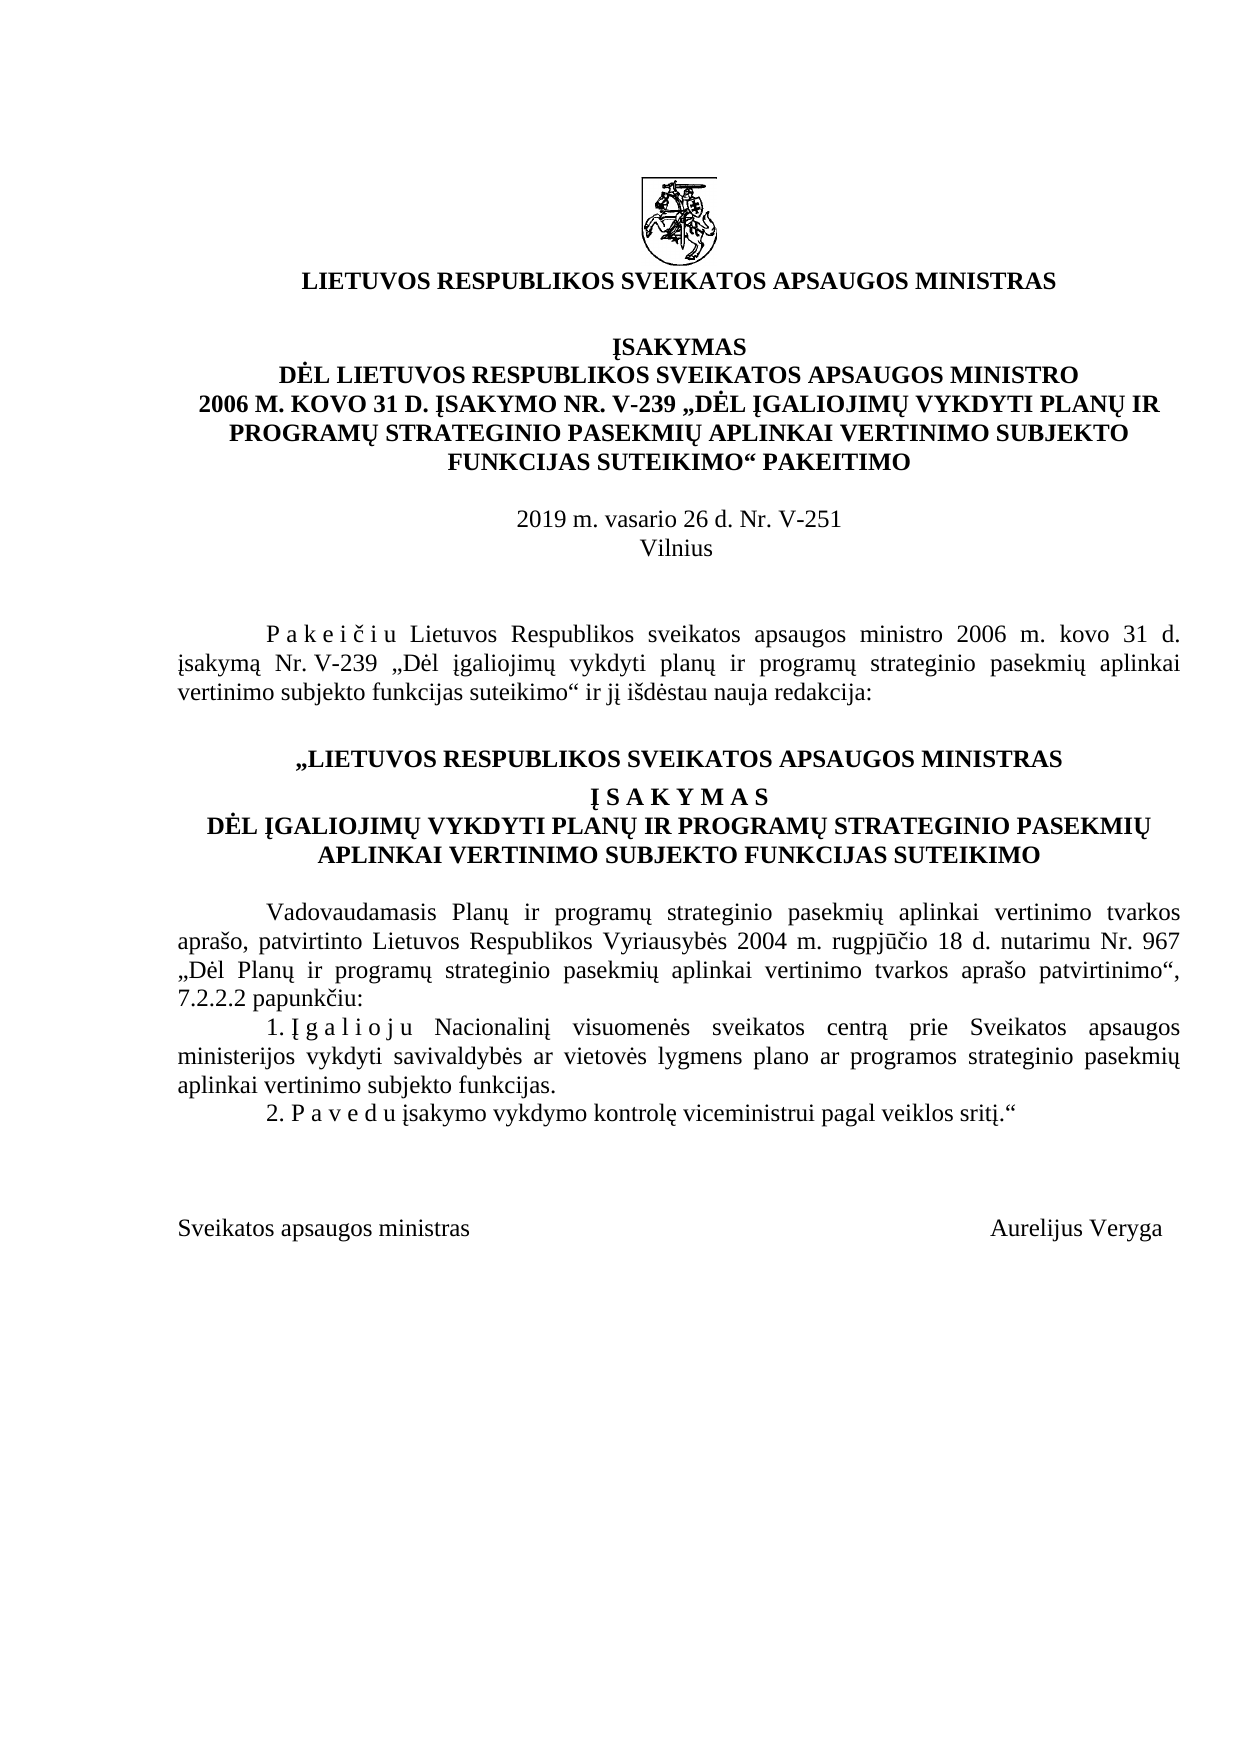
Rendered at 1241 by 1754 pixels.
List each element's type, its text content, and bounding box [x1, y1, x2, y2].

text 1. Į g a l i o j u Nacionalinį visuomenės sveikatos centrą prie Sveikatos apsaugos ministerijos vykdyti savivaldybės ar vietovės lygmens plano ar programos strateginio pasekmių aplinkai vertinimo subjekto funkcijas. [177, 1012, 1181, 1098]
text Į S A K Y M A S [177, 782, 1181, 811]
text „LIETUVOS RESPUBLIKOS SVEIKATOS APSAUGOS MINISTRAS [177, 744, 1181, 773]
text DĖL LIETUVOS RESPUBLIKOS SVEIKATOS APSAUGOS MINISTRO [177, 361, 1181, 389]
text DĖL ĮGALIOJIMŲ VYKDYTI PLANŲ IR PROGRAMŲ STRATEGINIO PASEKMIŲ APLINKAI VERTINIMO SUBJEKTO FUNKCIJAS SUTEIKIMO [177, 811, 1181, 868]
text LIETUVOS RESPUBLIKOS SVEIKATOS APSAUGOS MINISTRAS [177, 266, 1181, 294]
text 2006 M. KOVO 31 D. ĮSAKYMO NR. V-239 „DĖL ĮGALIOJIMŲ VYKDYTI PLANŲ IR PROGRAMŲ STRATEGINIO PASEKMIŲ APLINKAI VERTINIMO SUBJEKTO FUNKCIJAS SUTEIKIMO“ PAKEITIMO [177, 389, 1181, 476]
text Sveikatos apsaugos ministras Aurelijus Veryga [177, 1213, 1181, 1242]
text 2019 m. vasario 26 d. Nr. V-251 [177, 504, 1181, 533]
text 2. P a v e d u įsakymo vykdymo kontrolę viceministrui pagal veiklos sritį.“ [177, 1098, 1181, 1127]
text ĮSAKYMAS [177, 332, 1181, 361]
text Vilnius [177, 533, 1181, 562]
text P a k e i č i u Lietuvos Respublikos sveikatos apsaugos ministro 2006 m. kovo 31 d. įsakymą Nr. V-239 „Dėl įgaliojimų vykdyti planų ir programų strateginio pasekmių aplinkai vertinimo subjekto funkcijas suteikimo“ ir jį išdėstau nauja redakcija: [177, 619, 1181, 706]
text Vadovaudamasis Planų ir programų strateginio pasekmių aplinkai vertinimo tvarkos aprašo, patvirtinto Lietuvos Respublikos Vyriausybės 2004 m. rugpjūčio 18 d. nutarimu Nr. 967 „Dėl Planų ir programų strateginio pasekmių aplinkai vertinimo tvarkos aprašo patvirtinimo“, 7.2.2.2 papunkčiu: [177, 897, 1181, 1012]
